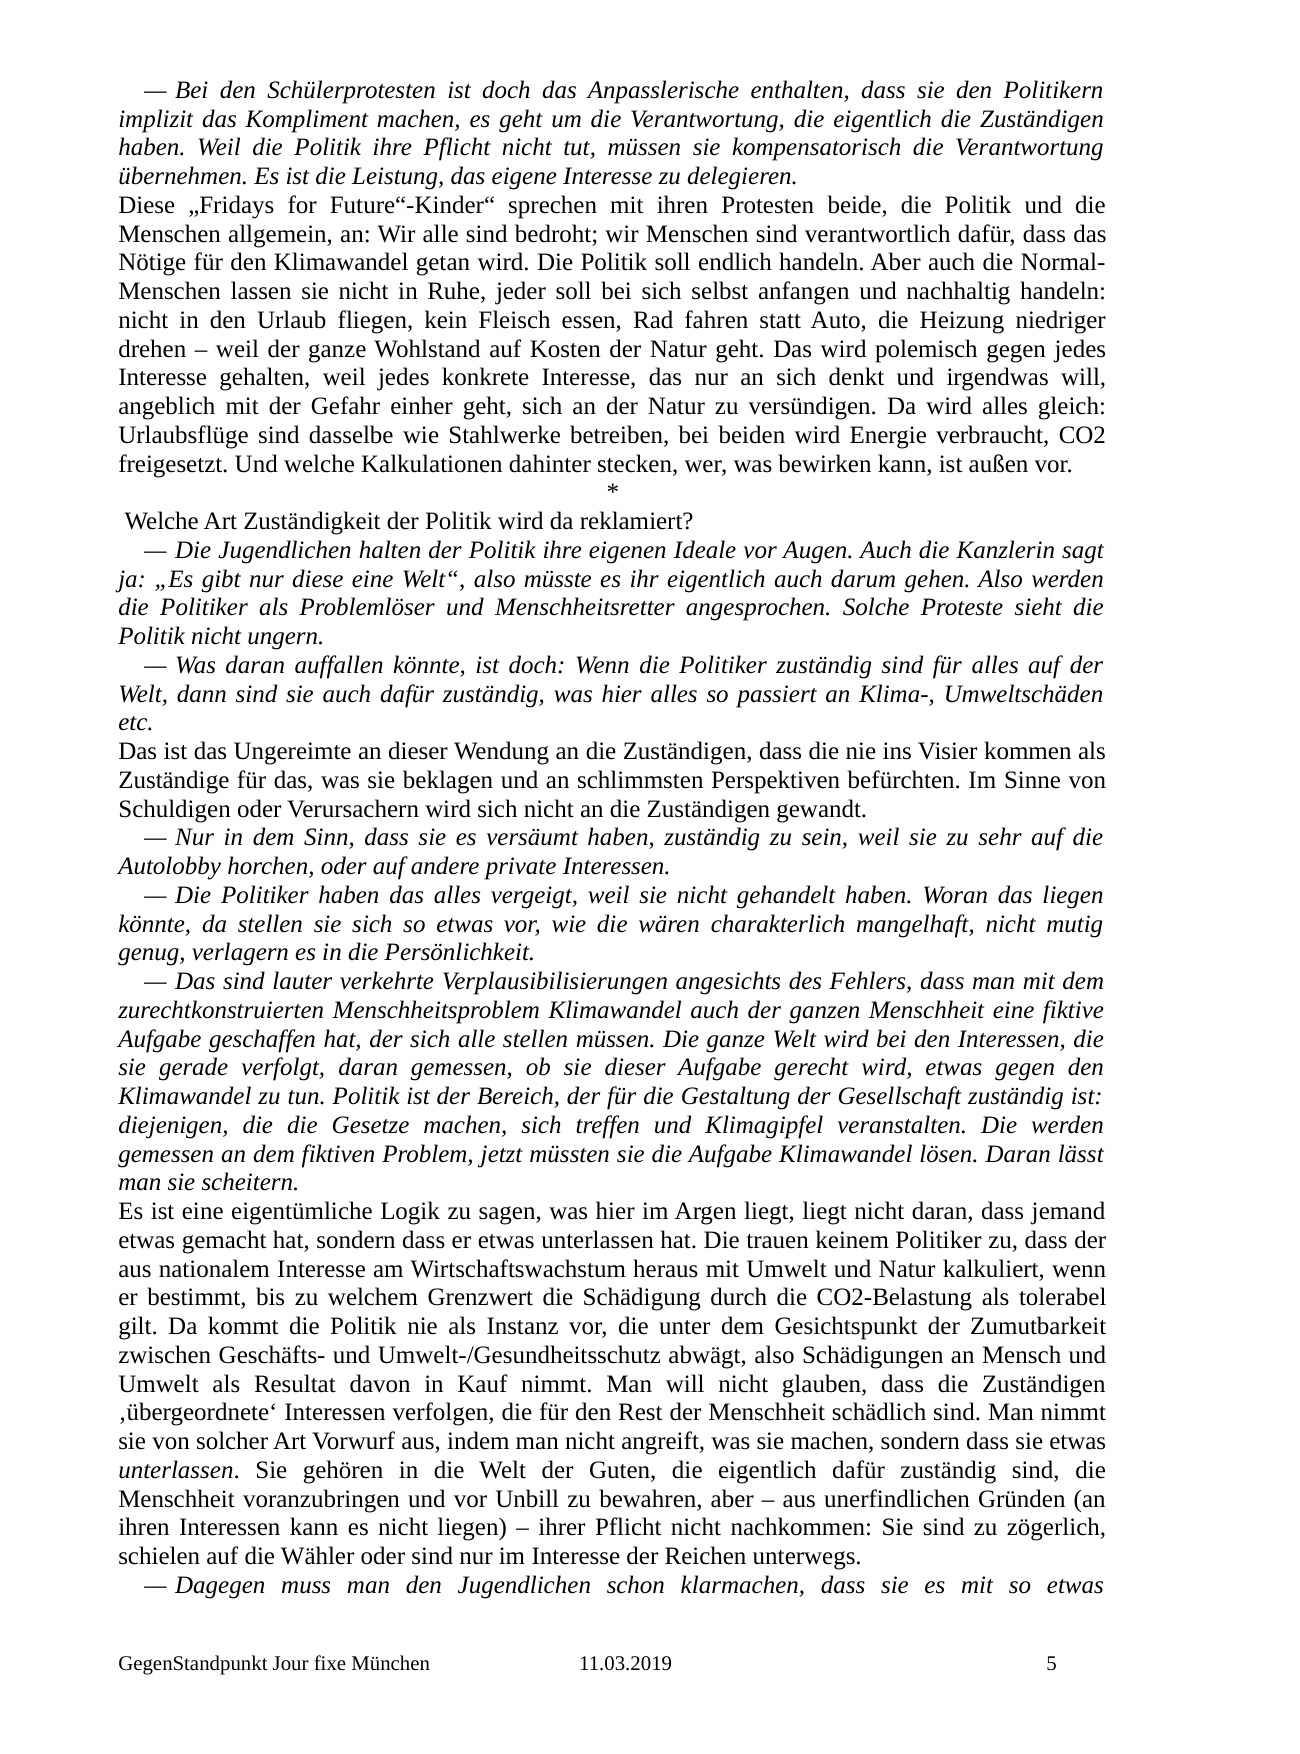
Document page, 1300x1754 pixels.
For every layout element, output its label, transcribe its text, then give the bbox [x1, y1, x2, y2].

text * [118, 477, 1107, 506]
text Es ist eine eigentümliche Logik zu sagen, was hier im Argen liegt, liegt nicht daran, dass jemand etwas gemacht hat, sondern dass er etwas unterlassen hat. Die trauen keinem Politiker zu, dass der aus nationalem Interesse am Wirtschaftswachstum heraus mit Umwelt und Natur kalkuliert, wenn er bestimmt, bis zu welchem Grenzwert die Schädigung durch die CO2-Belastung als tolerabel gilt. Da kommt die Politik nie als Instanz vor, die unter dem Gesichtspunkt der Zumutbarkeit zwischen Geschäfts- und Umwelt-/Gesundheitsschutz abwägt, also Schädigungen an Mensch und Umwelt als Resultat davon in Kauf nimmt. Man will nicht glauben, dass die Zuständigen ‚übergeordnete‘ Interessen verfolgen, die für den Rest der Menschheit schädlich sind. Man nimmt sie von solcher Art Vorwurf aus, indem man nicht angreift, was sie machen, sondern dass sie etwas unterlassen. Sie gehören in die Welt der Guten, die eigentlich dafür zuständig sind, die Menschheit voranzubringen und vor Unbill zu bewahren, aber – aus unerfindlichen Gründen (an ihren Interessen kann es nicht liegen) – ihrer Pflicht nicht nachkommen: Sie sind zu zögerlich, schielen auf die Wähler oder sind nur im Interesse der Reichen unterwegs. [118, 1196, 1107, 1570]
text Welche Art Zuständigkeit der Politik wird da reklamiert? [118, 506, 1107, 535]
text Diese „Fridays for Future“-Kinder“ sprechen mit ihren Protesten beide, die Politik und die Menschen allgemein, an: Wir alle sind bedroht; wir Menschen sind verantwortlich dafür, dass das Nötige für den Klimawandel getan wird. Die Politik soll endlich handeln. Aber auch die Normal-Menschen lassen sie nicht in Ruhe, jeder soll bei sich selbst anfangen und nachhaltig handeln: nicht in den Urlaub fliegen, kein Fleisch essen, Rad fahren statt Auto, die Heizung niedriger drehen – weil der ganze Wohlstand auf Kosten der Natur geht. Das wird polemisch gegen jedes Interesse gehalten, weil jedes konkrete Interesse, das nur an sich denkt und irgendwas will, angeblich mit der Gefahr einher geht, sich an der Natur zu versündigen. Da wird alles gleich: Urlaubsflüge sind dasselbe wie Stahlwerke betreiben, bei beiden wird Energie verbraucht, CO2 freigesetzt. Und welche Kalkulationen dahinter stecken, wer, was bewirken kann, ist außen vor. [118, 190, 1107, 477]
text Das ist das Ungereimte an dieser Wendung an die Zuständigen, dass die nie ins Visier kommen als Zuständige für das, was sie beklagen und an schlimmsten Perspektiven befürchten. Im Sinne von Schuldigen oder Verursachern wird sich nicht an die Zuständigen gewandt. [118, 736, 1107, 822]
text — Nur in dem Sinn, dass sie es versäumt haben, zuständig zu sein, weil sie zu sehr auf die Autolobby horchen, oder auf andere private Interessen. [118, 822, 1107, 880]
text — Die Politiker haben das alles vergeigt, weil sie nicht gehandelt haben. Woran das liegen könnte, da stellen sie sich so etwas vor, wie die wären charakterlich mangelhaft, nicht mutig genug, verlagern es in die Persönlichkeit. [118, 880, 1107, 966]
text — Dagegen muss man den Jugendlichen schon klarmachen, dass sie es mit so etwas [118, 1570, 1107, 1599]
text — Bei den Schülerprotesten ist doch das Anpasslerische enthalten, dass sie den Politikern implizit das Kompliment machen, es geht um die Verantwortung, die eigentlich die Zuständigen haben. Weil die Politik ihre Pflicht nicht tut, müssen sie kompensatorisch die Verantwortung übernehmen. Es ist die Leistung, das eigene Interesse zu delegieren. [118, 75, 1107, 190]
text — Was daran auffallen könnte, ist doch: Wenn die Politiker zuständig sind für alles auf der Welt, dann sind sie auch dafür zuständig, was hier alles so passiert an Klima-, Umweltschäden etc. [118, 650, 1107, 736]
text — Das sind lauter verkehrte Verplausibilisierungen angesichts des Fehlers, dass man mit dem zurechtkonstruierten Menschheitsproblem Klimawandel auch der ganzen Menschheit eine fiktive Aufgabe geschaffen hat, der sich alle stellen müssen. Die ganze Welt wird bei den Interessen, die sie gerade verfolgt, daran gemessen, ob sie dieser Aufgabe gerecht wird, etwas gegen den Klimawandel zu tun. Politik ist der Bereich, der für die Gestaltung der Gesellschaft zuständig ist: diejenigen, die die Gesetze machen, sich treffen und Klimagipfel veranstalten. Die werden gemessen an dem fiktiven Problem, jetzt müssten sie die Aufgabe Klimawandel lösen. Daran lässt man sie scheitern. [118, 966, 1107, 1196]
text — Die Jugendlichen halten der Politik ihre eigenen Ideale vor Augen. Auch die Kanzlerin sagt ja: „Es gibt nur diese eine Welt“, also müsste es ihr eigentlich auch darum gehen. Also werden die Politiker als Problemlöser und Menschheitsretter angesprochen. Solche Proteste sieht die Politik nicht ungern. [118, 535, 1107, 650]
